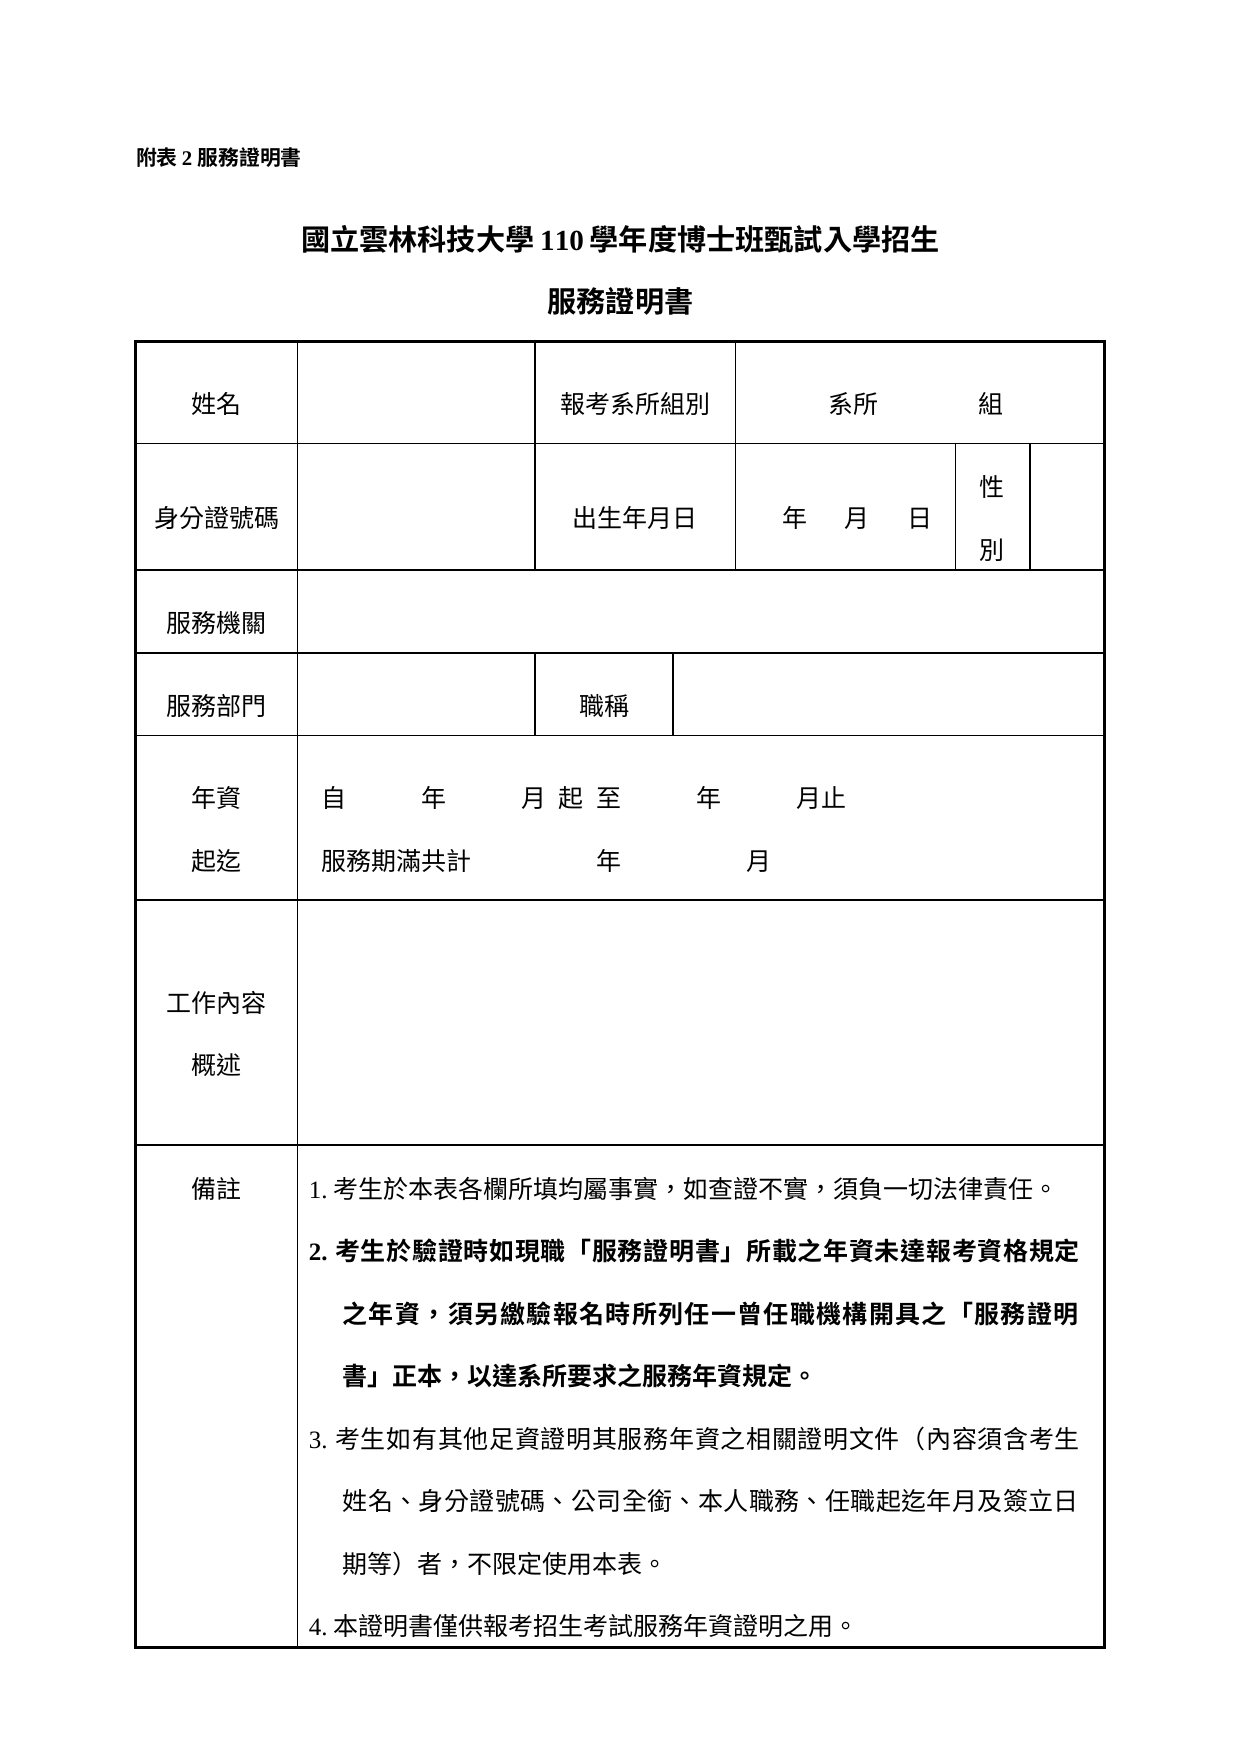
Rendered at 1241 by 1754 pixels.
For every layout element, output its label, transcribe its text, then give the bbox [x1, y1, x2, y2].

table_cell 自 年 月 起 至 年 月止 服務期滿共計 年 月 [709, 736, 1103, 899]
table_cell 自 年 月 起 至 年 月止 服務期滿共計 年 月 [298, 791, 540, 899]
table_cell [298, 654, 396, 735]
table_header [298, 343, 534, 443]
table_cell [674, 654, 778, 735]
table_cell 1. 考生於本表各欄所填均屬事實，如查證不實，須負一切法律責任。 2. 考生於驗證時如現職「服務證明書」所載之年資未達報考資格規定之年資，須另繳驗報名時所列任一曾任職機構開具之「服務證明書」正本，以達系所要求之服務年資規定。 3. 考生如有其他足資證明其服務年資之相關證明文件（內容須含考生姓名、身分證號碼、公司全銜、本人職務、任職起迄年月及簽立日期等）者，不限定使用本表。 4. 本證明書僅供報考招生考試服務年資證明之用。 [298, 1146, 1103, 1646]
table_cell [447, 920, 581, 1144]
text 服務證明書 [148, 258, 1092, 321]
table_cell [599, 571, 643, 590]
table_cell [298, 571, 389, 652]
table_cell [525, 571, 717, 652]
table_cell [401, 571, 432, 652]
table_cell [298, 901, 550, 1144]
table_cell [669, 571, 792, 652]
table_cell 年資 起迄 [137, 736, 297, 899]
table_cell [1031, 444, 1103, 569]
table_cell [449, 571, 573, 652]
table_cell 備註 [137, 1146, 297, 1646]
table_cell [809, 571, 841, 652]
table_cell 自 年 月 起 至 年 月止 服務期滿共計 年 月 [504, 736, 581, 781]
table_cell [795, 654, 826, 735]
table_cell 服務機關 [137, 571, 297, 652]
table_cell [581, 1110, 661, 1144]
text 國立雲林科技大學110學年度博士班甄試入學招生 [148, 196, 1092, 258]
table_cell [851, 571, 1103, 652]
table_header 報考系所組別 [536, 343, 735, 443]
subtitle 附表2 服務證明書 [136, 114, 1149, 177]
table_cell 出生年月日 [536, 444, 735, 569]
table_header 系所 組 [736, 343, 1103, 443]
table_cell 工作內容 概述 [137, 901, 297, 1144]
table_cell 自 年 月 起 至 年 月止 服務期滿共計 年 月 [298, 736, 530, 806]
table_cell 自 年 月 起 至 年 月止 服務期滿共計 年 月 [661, 736, 738, 780]
table_cell [789, 901, 833, 911]
table_cell [691, 901, 1103, 1144]
table_cell [298, 444, 534, 569]
table_cell [845, 654, 1103, 735]
table_cell 職稱 [661, 654, 672, 735]
table_cell 服務部門 [137, 654, 297, 735]
table_cell [464, 654, 534, 735]
table_cell [415, 654, 447, 735]
table_cell [408, 901, 452, 911]
table_cell 職稱 [611, 654, 630, 735]
table_header 姓名 [137, 343, 297, 443]
table_cell 自 年 月 起 至 年 月止 服務期滿共計 年 月 [518, 736, 723, 899]
table_cell 年 月 日 [736, 444, 955, 569]
table_cell 自 年 月 起 至 年 月止 服務期滿共計 年 月 [701, 792, 972, 899]
table_cell 性別 [956, 444, 1029, 569]
table_cell 身分證號碼 [137, 444, 297, 569]
table_cell [661, 920, 795, 1144]
table_cell 職稱 [536, 654, 581, 735]
table_cell [506, 901, 735, 1144]
table_cell [445, 545, 474, 569]
table_cell 自 年 月 起 至 年 月止 服務期滿共計 年 月 [298, 736, 350, 755]
